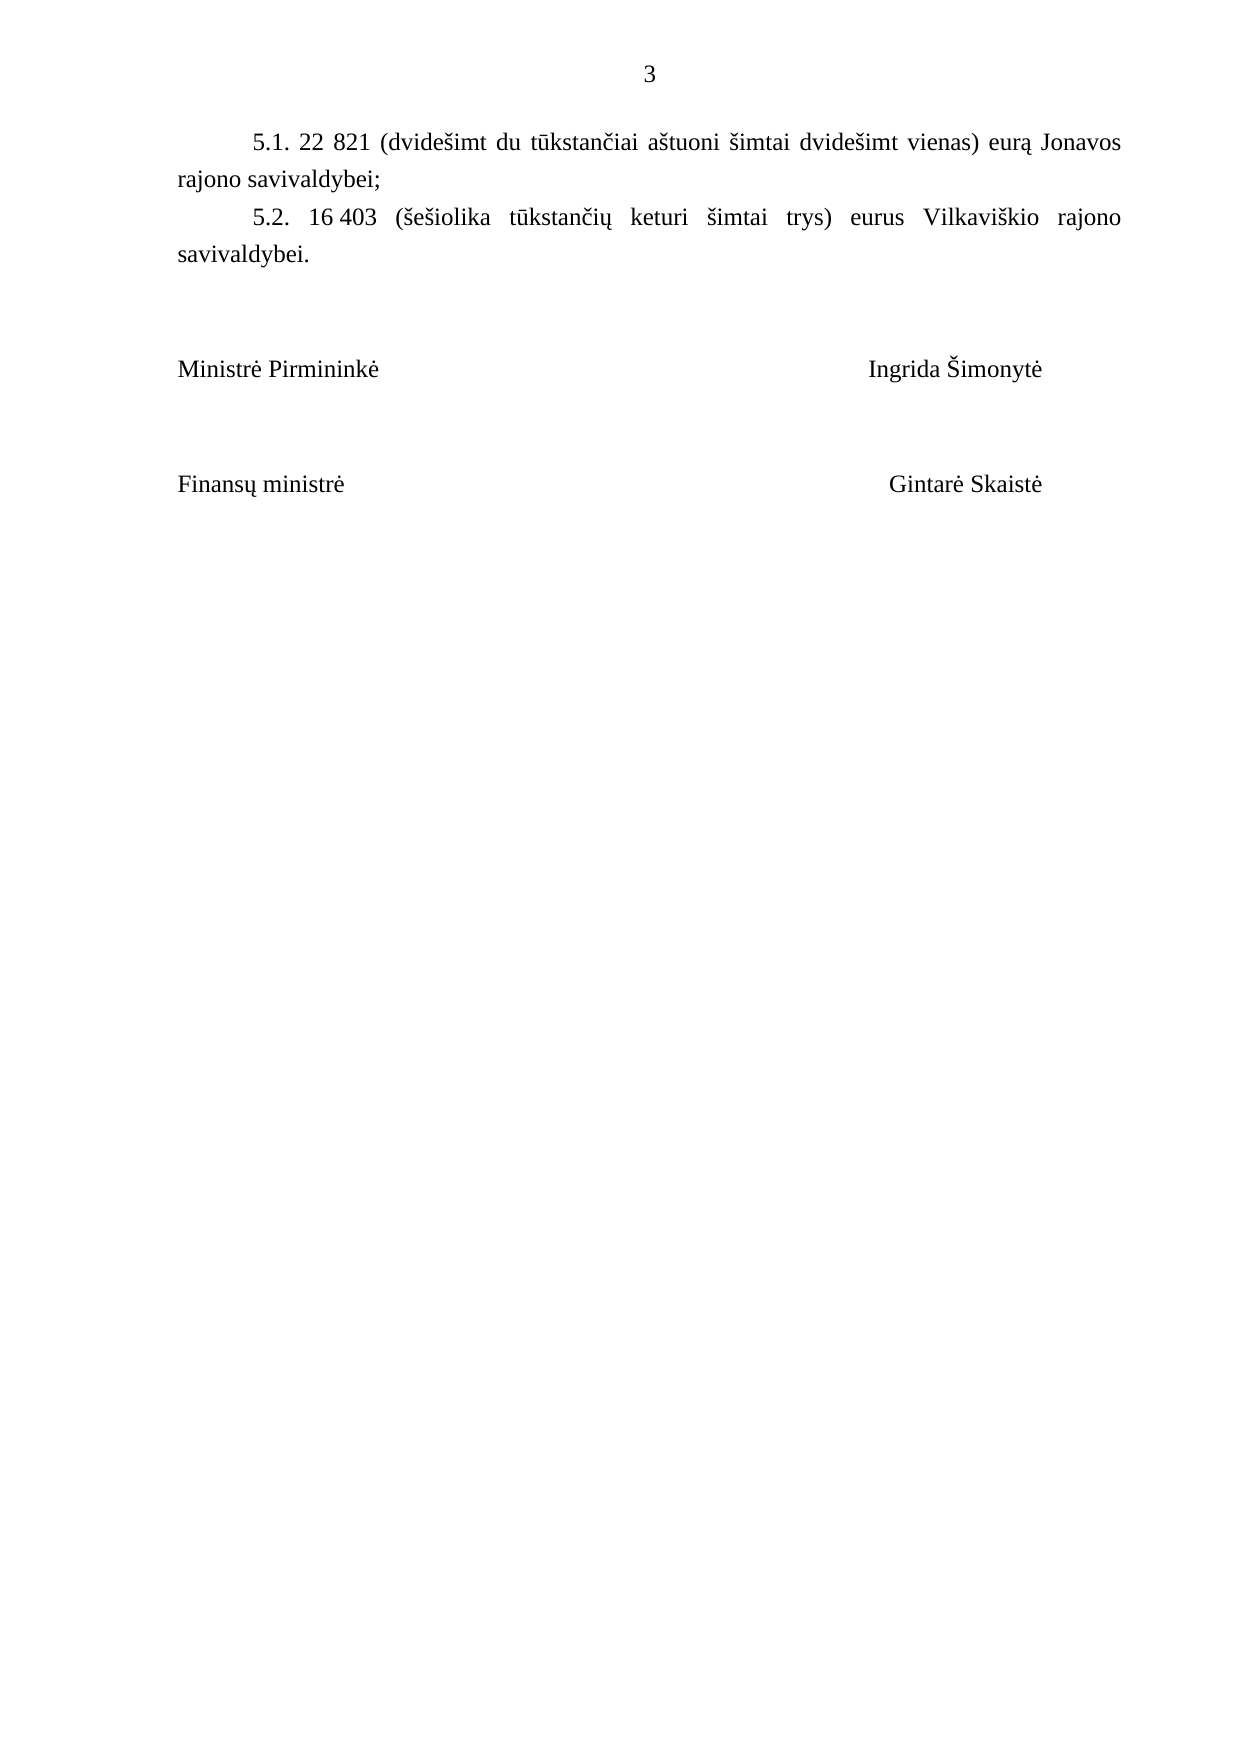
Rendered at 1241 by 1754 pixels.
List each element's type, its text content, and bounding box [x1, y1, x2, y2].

text 5.2. 16 403 (šešiolika tūkstančių keturi šimtai trys) eurus Vilkaviškio rajono savivaldybei. [177, 193, 1122, 268]
text Finansų ministrė Gintarė Skaistė [177, 469, 1122, 498]
text Ministrė Pirmininkė Ingrida Šimonytė [177, 354, 1122, 383]
text 5.1. 22 821 (dvidešimt du tūkstančiai aštuoni šimtai dvidešimt vienas) eurą Jonavos rajono savivaldybei; [177, 118, 1122, 193]
